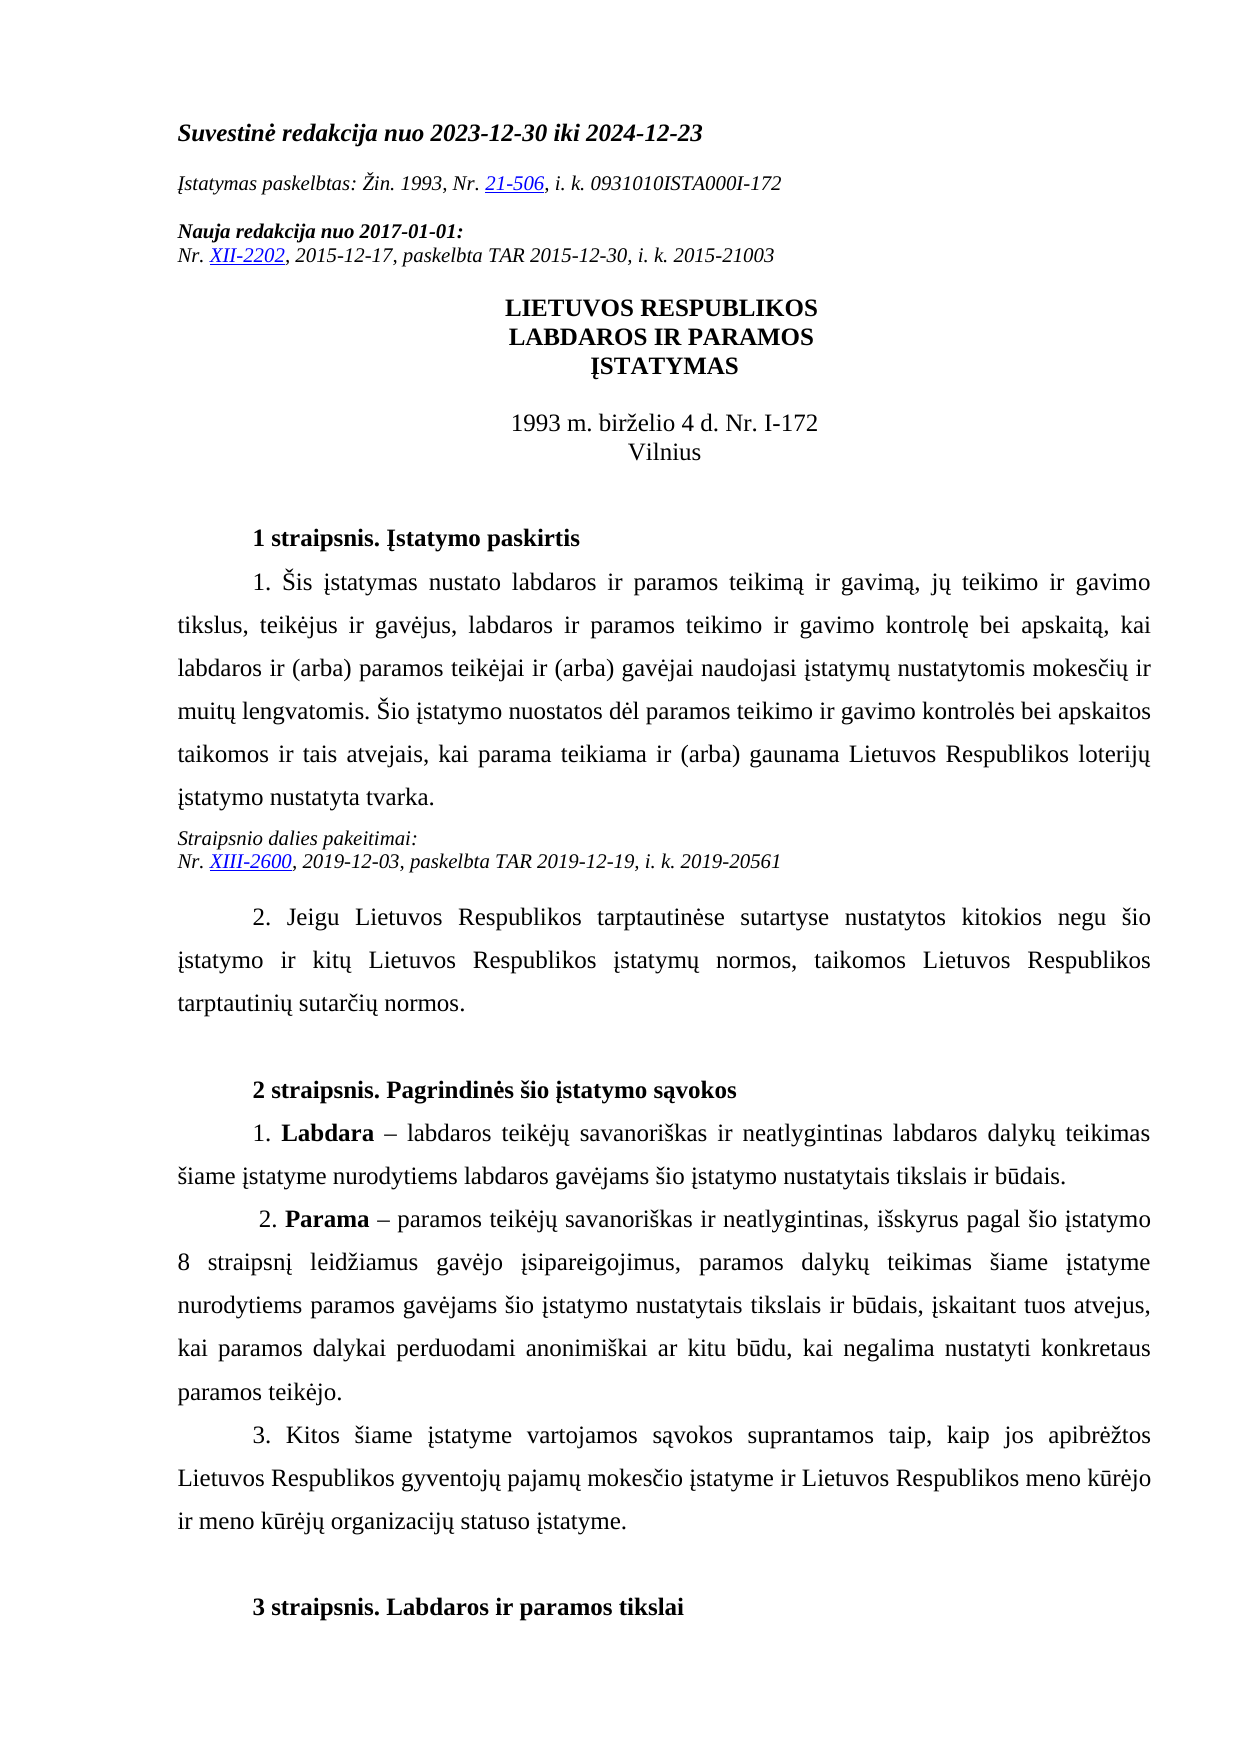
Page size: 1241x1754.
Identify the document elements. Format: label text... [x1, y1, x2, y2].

text Straipsnio dalies pakeitimai: [177, 825, 1152, 849]
text Suvestinė redakcija nuo 2023-12-30 iki 2024-12-23 [177, 118, 1152, 147]
text Nr. XIII-2600, 2019-12-03, paskelbta TAR 2019-12-19, i. k. 2019-20561 [177, 849, 1152, 873]
text 2. Jeigu Lietuvos Respublikos tarptautinėse sutartyse nustatytos kitokios negu šio įstatymo ir kitų Lietuvos Respublikos įstatymų normos, taikomos Lietuvos Respublikos tarptautinių sutarčių normos. [177, 902, 1152, 1017]
text 2. Parama – paramos teikėjų savanoriškas ir neatlygintinas, išskyrus pagal šio įstatymo 8 straipsnį leidžiamus gavėjo įsipareigojimus, paramos dalykų teikimas šiame įstatyme nurodytiems paramos gavėjams šio įstatymo nustatytais tikslais ir būdais, įskaitant tuos atvejus, kai paramos dalykai perduodami anonimiškai ar kitu būdu, kai negalima nustatyti konkretaus paramos teikėjo. [177, 1204, 1152, 1405]
text LIETUVOS RESPUBLIKOS LABDAROS IR PARAMOS ĮSTATYMAS [177, 293, 1152, 380]
text 1. Labdara – labdaros teikėjų savanoriškas ir neatlygintinas labdaros dalykų teikimas šiame įstatyme nurodytiems labdaros gavėjams šio įstatymo nustatytais tikslais ir būdais. [177, 1118, 1152, 1190]
text Nr. XII-2202, 2015-12-17, paskelbta TAR 2015-12-30, i. k. 2015-21003 [177, 243, 1152, 267]
text Įstatymas paskelbtas: Žin. 1993, Nr. 21-506, i. k. 0931010ISTA000I-172 [177, 171, 1152, 195]
text 3. Kitos šiame įstatyme vartojamos sąvokos suprantamos taip, kaip jos apibrėžtos Lietuvos Respublikos gyventojų pajamų mokesčio įstatyme ir Lietuvos Respublikos meno kūrėjo ir meno kūrėjų organizacijų statuso įstatyme. [177, 1420, 1152, 1535]
text 3 straipsnis. Labdaros ir paramos tikslai [177, 1592, 1152, 1621]
text 1 straipsnis. Įstatymo paskirtis [177, 523, 1152, 552]
text Nauja redakcija nuo 2017-01-01: [177, 219, 1152, 243]
text 1. Šis įstatymas nustato labdaros ir paramos teikimą ir gavimą, jų teikimo ir gavimo tikslus, teikėjus ir gavėjus, labdaros ir paramos teikimo ir gavimo kontrolę bei apskaitą, kai labdaros ir (arba) paramos teikėjai ir (arba) gavėjai naudojasi įstatymų nustatytomis mokesčių ir muitų lengvatomis. Šio įstatymo nuostatos dėl paramos teikimo ir gavimo kontrolės bei apskaitos taikomos ir tais atvejais, kai parama teikiama ir (arba) gaunama Lietuvos Respublikos loterijų įstatymo nustatyta tvarka. [177, 567, 1152, 811]
text 2 straipsnis. Pagrindinės šio įstatymo sąvokos [177, 1075, 1152, 1103]
text Vilnius [177, 437, 1152, 466]
text 1993 m. birželio 4 d. Nr. I-172 [177, 408, 1152, 437]
